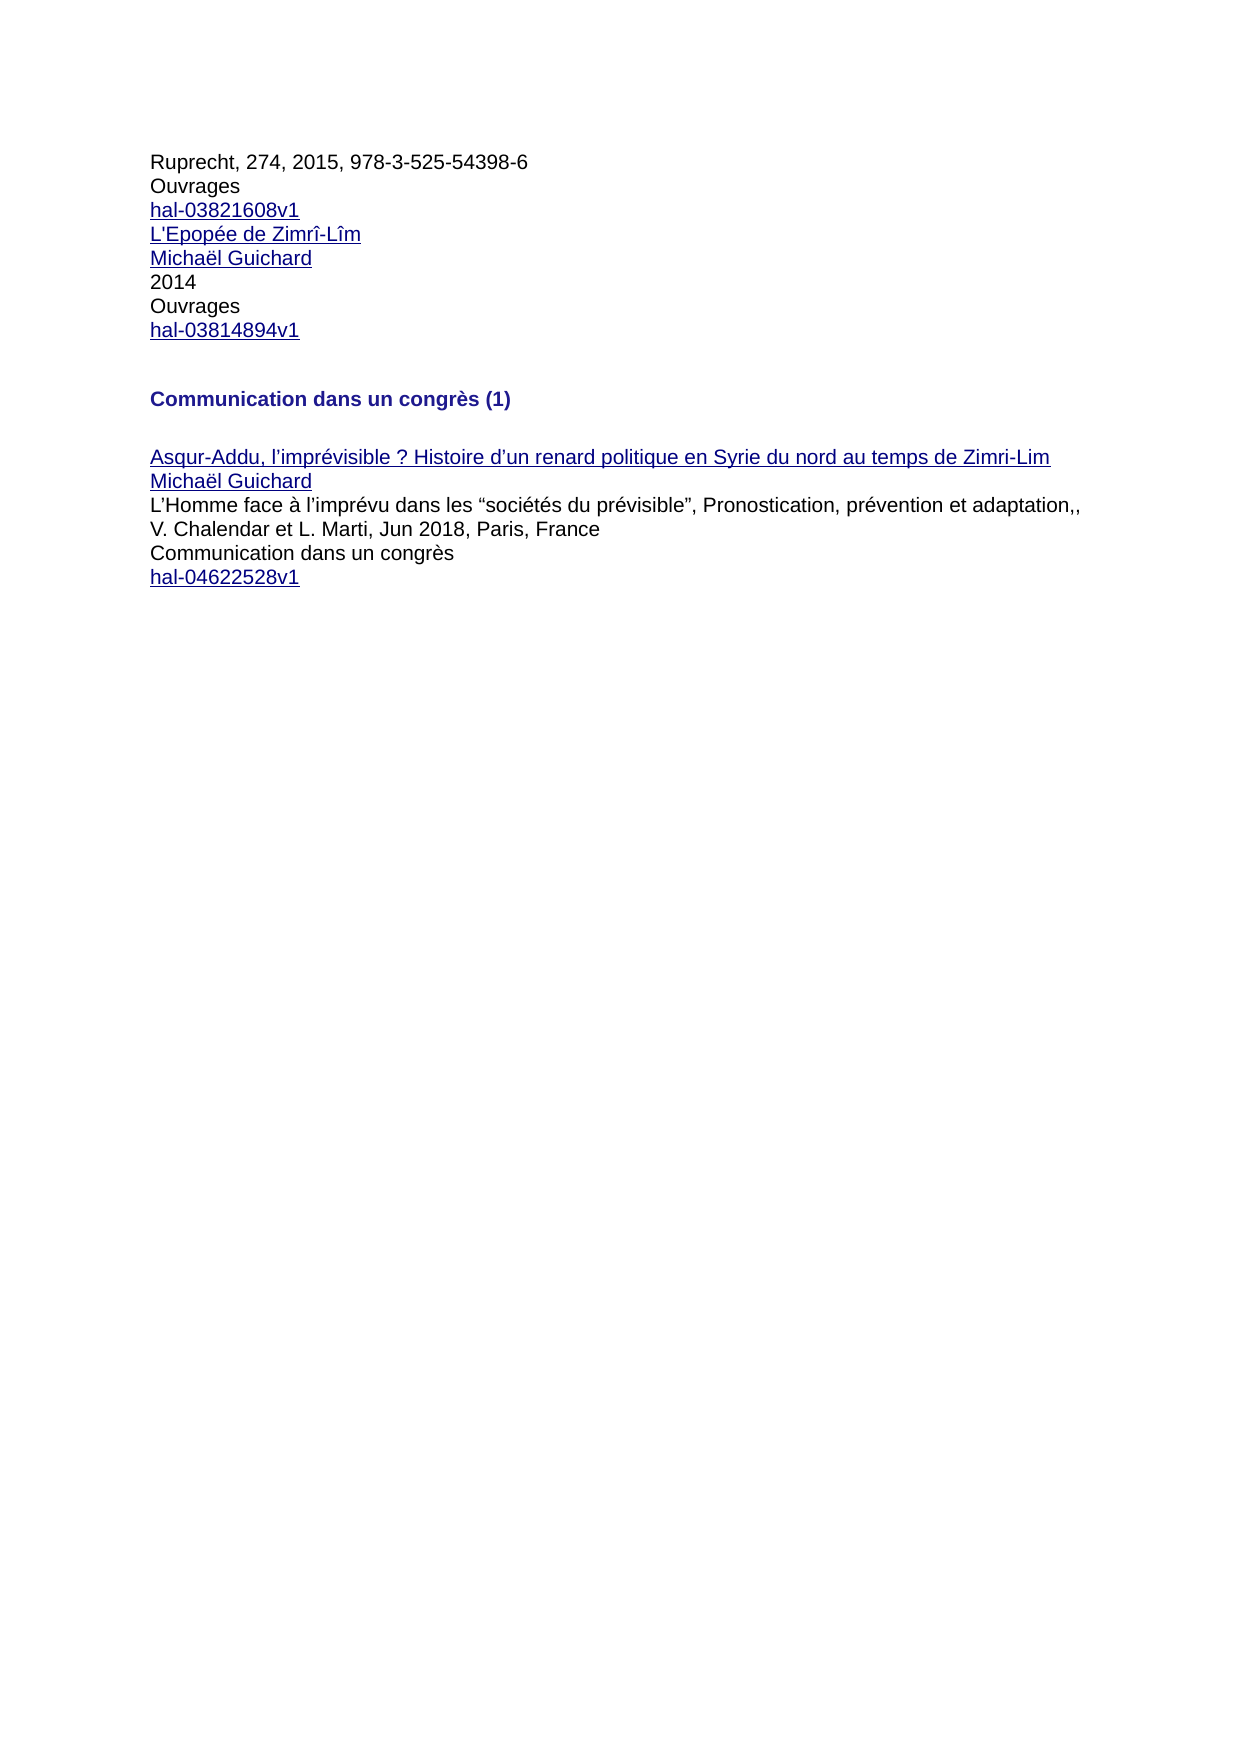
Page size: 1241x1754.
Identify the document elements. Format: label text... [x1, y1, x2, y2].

subtitle Communication dans un congrès (1) [150, 386, 1090, 410]
table_cell L'Epopée de Zimrî-Lîm Michaël Guichard 2014 Ouvrages hal-03814894v1 [150, 222, 1090, 342]
table_cell Ruprecht, 274, 2015, 978-3-525-54398-6 Ouvrages hal-03821608v1 [150, 150, 1090, 222]
table_header Asqur-Addu, l’imprévisible ? Histoire d’un renard politique en Syrie du nord au temps de Zimri-Lim Michaël Guichard L’Homme face à l’imprévu dans les “sociétés du prévisible”, Pronostication, prévention et adaptation,, V. Chalendar et L. Marti, Jun 2018, Paris, France Communication dans un congrès hal-04622528v1 [150, 445, 1090, 588]
